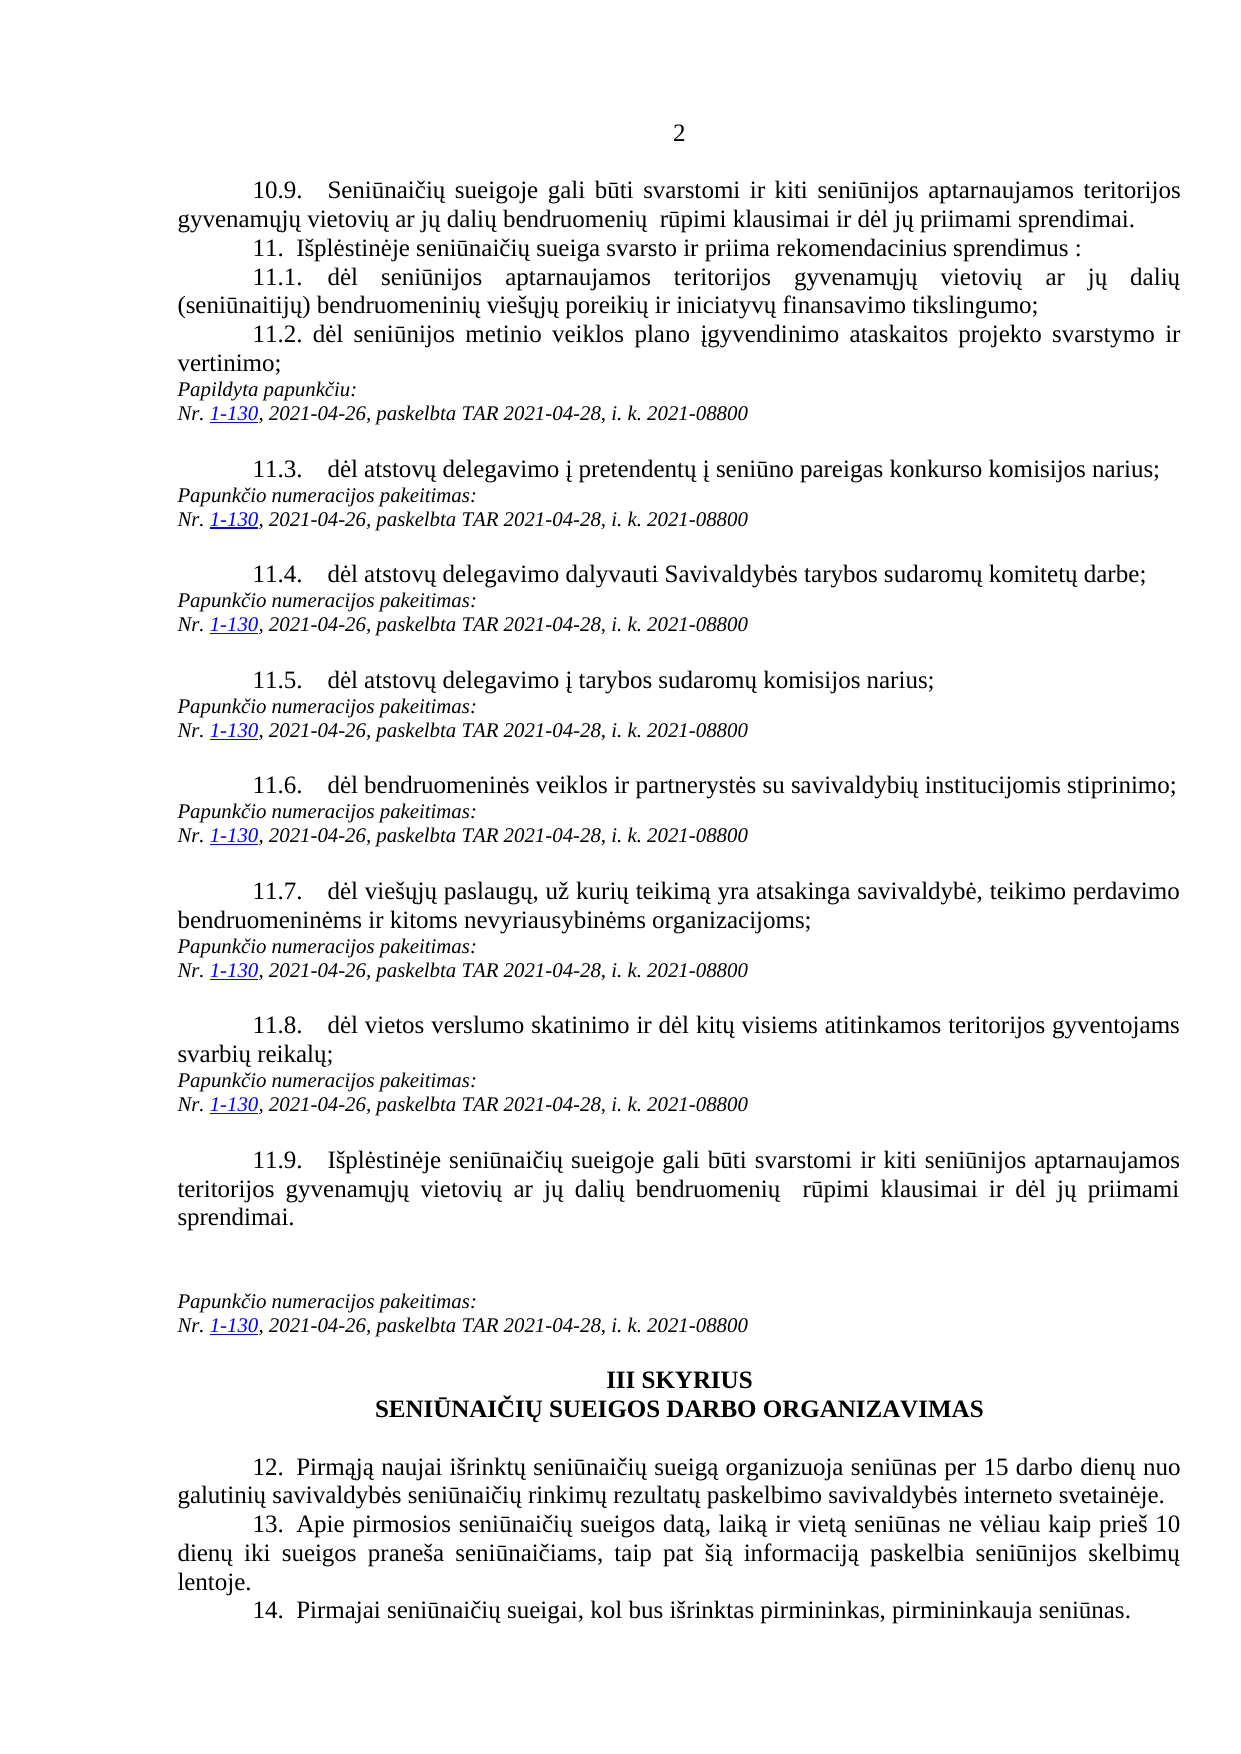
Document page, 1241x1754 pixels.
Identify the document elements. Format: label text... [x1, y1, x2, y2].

text III SKYRIUS [177, 1366, 1181, 1394]
text 11.3. dėl atstovų delegavimo į pretendentų į seniūno pareigas konkurso komisijos narius; [177, 454, 1181, 482]
text Nr. 1-130, 2021-04-26, paskelbta TAR 2021-04-28, i. k. 2021-08800 [177, 507, 1181, 531]
text Nr. 1-130, 2021-04-26, paskelbta TAR 2021-04-28, i. k. 2021-08800 [177, 401, 1181, 425]
text Papunkčio numeracijos pakeitimas: [177, 482, 1181, 507]
text Nr. 1-130, 2021-04-26, paskelbta TAR 2021-04-28, i. k. 2021-08800 [177, 612, 1181, 636]
text 14. Pirmajai seniūnaičių sueigai, kol bus išrinktas pirmininkas, pirmininkauja seniūnas. [177, 1596, 1181, 1624]
text Papunkčio numeracijos pakeitimas: [177, 588, 1181, 612]
text 11.8. dėl vietos verslumo skatinimo ir dėl kitų visiems atitinkamos teritorijos gyventojams svarbių reikalų; [177, 1011, 1181, 1068]
text 11. Išplėstinėje seniūnaičių sueiga svarsto ir priima rekomendacinius sprendimus : [177, 233, 1181, 262]
text Nr. 1-130, 2021-04-26, paskelbta TAR 2021-04-28, i. k. 2021-08800 [177, 1092, 1181, 1116]
text 13. Apie pirmosios seniūnaičių sueigos datą, laiką ir vietą seniūnas ne vėliau kaip prieš 10 dienų iki sueigos praneša seniūnaičiams, taip pat šią informaciją paskelbia seniūnijos skelbimų lentoje. [177, 1509, 1181, 1596]
text 11.9. Išplėstinėje seniūnaičių sueigoje gali būti svarstomi ir kiti seniūnijos aptarnaujamos teritorijos gyvenamųjų vietovių ar jų dalių bendruomenių rūpimi klausimai ir dėl jų priimami sprendimai. [177, 1145, 1181, 1231]
text 11.1. dėl seniūnijos aptarnaujamos teritorijos gyvenamųjų vietovių ar jų dalių (seniūnaitijų) bendruomeninių viešųjų poreikių ir iniciatyvų finansavimo tikslingumo; [177, 262, 1181, 319]
text Papunkčio numeracijos pakeitimas: [177, 1068, 1181, 1092]
text Papildyta papunkčiu: [177, 377, 1181, 401]
text 10.9. Seniūnaičių sueigoje gali būti svarstomi ir kiti seniūnijos aptarnaujamos teritorijos gyvenamųjų vietovių ar jų dalių bendruomenių rūpimi klausimai ir dėl jų priimami sprendimai. [177, 176, 1181, 233]
text Papunkčio numeracijos pakeitimas: [177, 694, 1181, 718]
text 12. Pirmąją naujai išrinktų seniūnaičių sueigą organizuoja seniūnas per 15 darbo dienų nuo galutinių savivaldybės seniūnaičių rinkimų rezultatų paskelbimo savivaldybės interneto svetainėje. [177, 1452, 1181, 1509]
text Nr. 1-130, 2021-04-26, paskelbta TAR 2021-04-28, i. k. 2021-08800 [177, 823, 1181, 847]
text 11.5. dėl atstovų delegavimo į tarybos sudaromų komisijos narius; [177, 665, 1181, 694]
text Nr. 1-130, 2021-04-26, paskelbta TAR 2021-04-28, i. k. 2021-08800 [177, 1313, 1181, 1337]
text SENIŪNAIČIŲ SUEIGOS DARBO ORGANIZAVIMAS [177, 1394, 1181, 1423]
text 11.4. dėl atstovų delegavimo dalyvauti Savivaldybės tarybos sudaromų komitetų darbe; [177, 559, 1181, 588]
text Nr. 1-130, 2021-04-26, paskelbta TAR 2021-04-28, i. k. 2021-08800 [177, 958, 1181, 982]
text 11.2. dėl seniūnijos metinio veiklos plano įgyvendinimo ataskaitos projekto svarstymo ir vertinimo; [177, 319, 1181, 377]
text Nr. 1-130, 2021-04-26, paskelbta TAR 2021-04-28, i. k. 2021-08800 [177, 718, 1181, 742]
text 11.7. dėl viešųjų paslaugų, už kurių teikimą yra atsakinga savivaldybė, teikimo perdavimo bendruomeninėms ir kitoms nevyriausybinėms organizacijoms; [177, 876, 1181, 934]
text Papunkčio numeracijos pakeitimas: [177, 934, 1181, 958]
text 11.6. dėl bendruomeninės veiklos ir partnerystės su savivaldybių institucijomis stiprinimo; [177, 771, 1181, 799]
text Papunkčio numeracijos pakeitimas: [177, 799, 1181, 823]
text Papunkčio numeracijos pakeitimas: [177, 1289, 1181, 1313]
